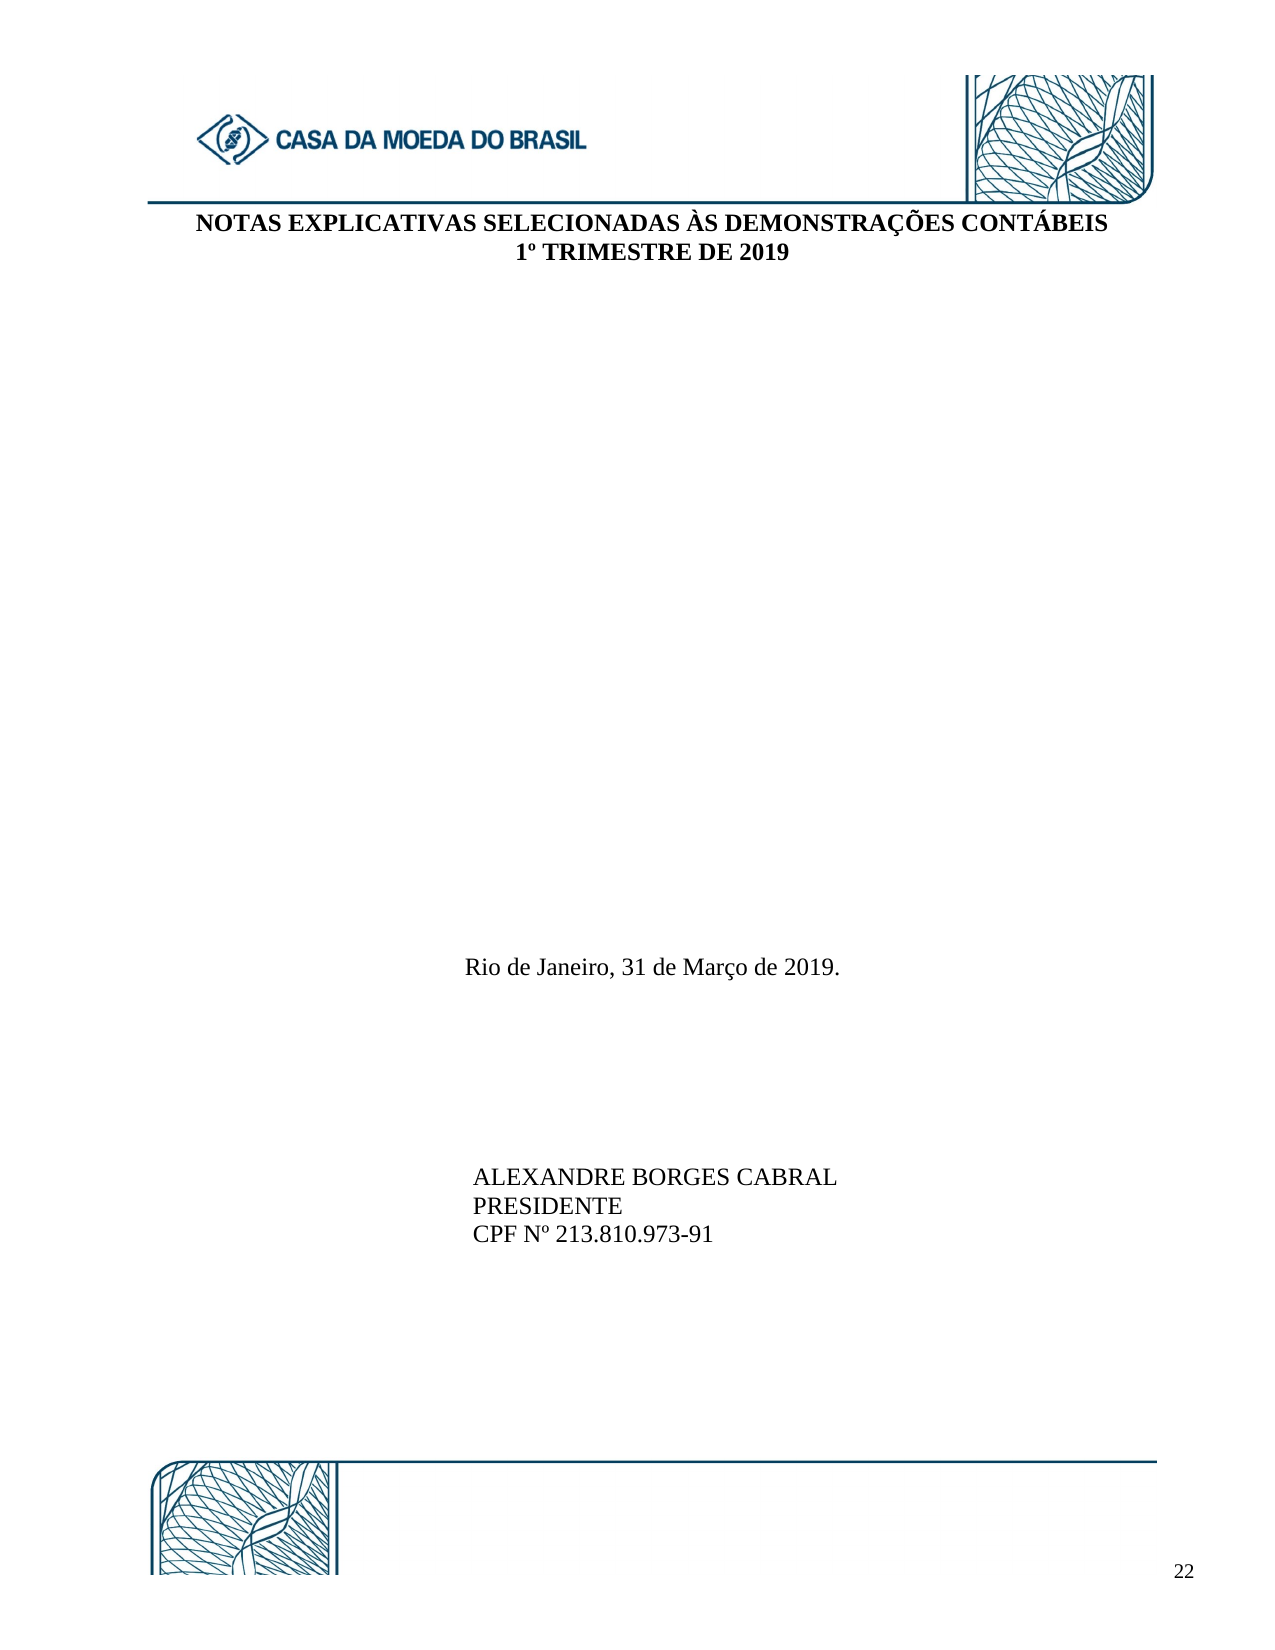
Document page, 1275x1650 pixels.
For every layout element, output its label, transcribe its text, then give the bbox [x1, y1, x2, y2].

subtitle PRESIDENTE [408, 1191, 1157, 1219]
text Rio de Janeiro, 31 de Março de 2019. [148, 952, 1157, 981]
text ALEXANDRE BORGES CABRAL [408, 1162, 1157, 1191]
text CPF Nº 213.810.973-91 [408, 1219, 1157, 1248]
